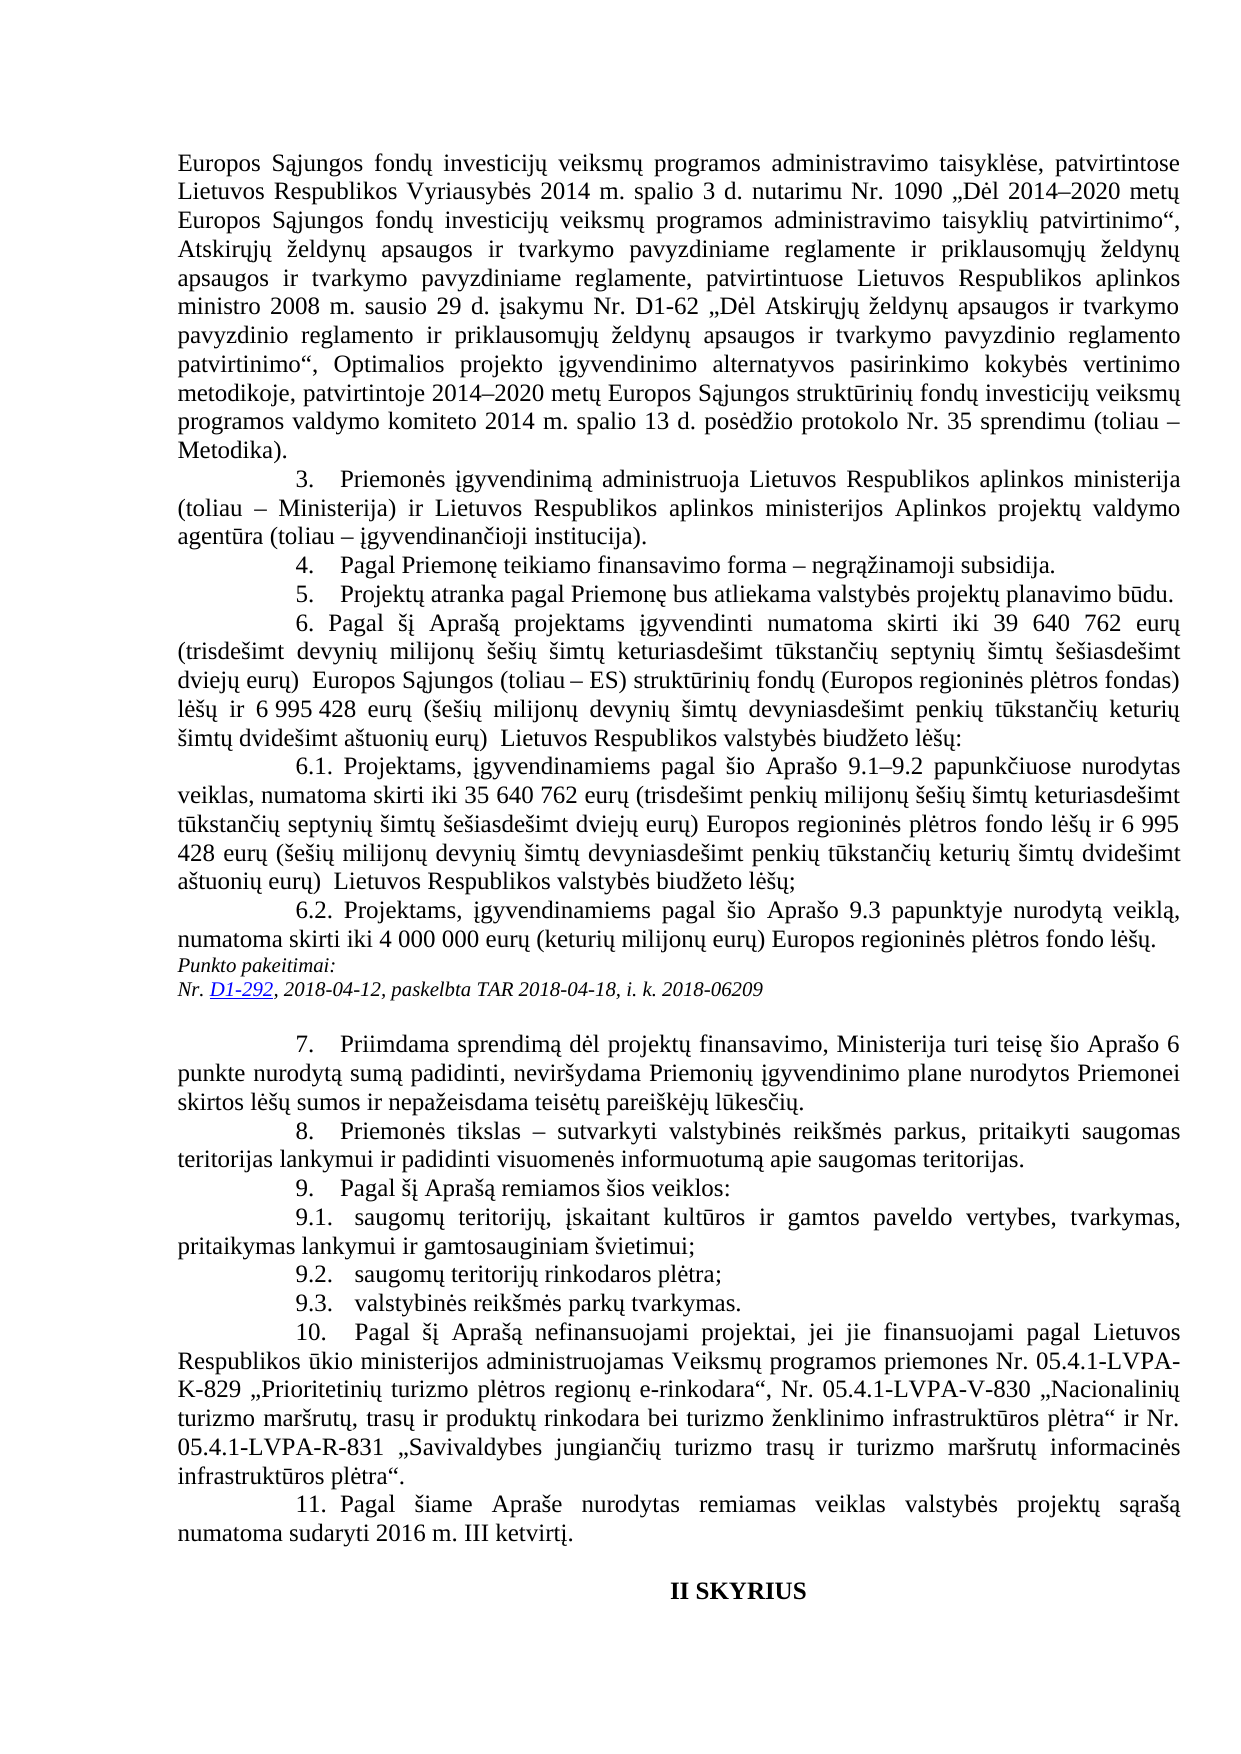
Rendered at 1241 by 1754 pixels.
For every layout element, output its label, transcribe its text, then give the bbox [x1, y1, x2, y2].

text 9.2. saugomų teritorijų rinkodaros plėtra; [177, 1259, 1181, 1288]
text 9.3. valstybinės reikšmės parkų tvarkymas. [177, 1288, 1181, 1317]
text 7. Priimdama sprendimą dėl projektų finansavimo, Ministerija turi teisę šio Aprašo 6 punkte nurodytą sumą padidinti, neviršydama Priemonių įgyvendinimo plane nurodytos Priemonei skirtos lėšų sumos ir nepažeisdama teisėtų pareiškėjų lūkesčių. [177, 1029, 1181, 1116]
text 11. Pagal šiame Apraše nurodytas remiamas veiklas valstybės projektų sąrašą numatoma sudaryti 2016 m. III ketvirtį. [177, 1489, 1181, 1547]
text Punkto pakeitimai: [177, 953, 1181, 977]
text 4. Pagal Priemonę teikiamo finansavimo forma – negrąžinamoji subsidija. [177, 550, 1181, 579]
text 10. Pagal šį Aprašą nefinansuojami projektai, jei jie finansuojami pagal Lietuvos Respublikos ūkio ministerijos administruojamas Veiksmų programos priemones Nr. 05.4.1-LVPA-K-829 „Prioritetinių turizmo plėtros regionų e-rinkodara“, Nr. 05.4.1-LVPA-V-830 „Nacionalinių turizmo maršrutų, trasų ir produktų rinkodara bei turizmo ženklinimo infrastruktūros plėtra“ ir Nr. 05.4.1-LVPA-R-831 „Savivaldybes jungiančių turizmo trasų ir turizmo maršrutų informacinės infrastruktūros plėtra“. [177, 1317, 1181, 1489]
text 3. Priemonės įgyvendinimą administruoja Lietuvos Respublikos aplinkos ministerija (toliau – Ministerija) ir Lietuvos Respublikos aplinkos ministerijos Aplinkos projektų valdymo agentūra (toliau – įgyvendinančioji institucija). [177, 464, 1181, 550]
text 8. Priemonės tikslas – sutvarkyti valstybinės reikšmės parkus, pritaikyti saugomas teritorijas lankymui ir padidinti visuomenės informuotumą apie saugomas teritorijas. [177, 1116, 1181, 1173]
text 6.2. Projektams, įgyvendinamiems pagal šio Aprašo 9.3 papunktyje nurodytą veiklą, numatoma skirti iki 4 000 000 eurų (keturių milijonų eurų) Europos regioninės plėtros fondo lėšų. [177, 895, 1181, 953]
text Nr. D1-292, 2018-04-12, paskelbta TAR 2018-04-18, i. k. 2018-06209 [177, 977, 1181, 1001]
text 9. Pagal šį Aprašą remiamos šios veiklos: [177, 1173, 1181, 1202]
text 5. Projektų atranka pagal Priemonę bus atliekama valstybės projektų planavimo būdu. [177, 579, 1181, 608]
text Europos Sąjungos fondų investicijų veiksmų programos administravimo taisyklėse, patvirtintose Lietuvos Respublikos Vyriausybės 2014 m. spalio 3 d. nutarimu Nr. 1090 „Dėl 2014–2020 metų Europos Sąjungos fondų investicijų veiksmų programos administravimo taisyklių patvirtinimo“, Atskirųjų želdynų apsaugos ir tvarkymo pavyzdiniame reglamente ir priklausomųjų želdynų apsaugos ir tvarkymo pavyzdiniame reglamente, patvirtintuose Lietuvos Respublikos aplinkos ministro 2008 m. sausio 29 d. įsakymu Nr. D1-62 „Dėl Atskirųjų želdynų apsaugos ir tvarkymo pavyzdinio reglamento ir priklausomųjų želdynų apsaugos ir tvarkymo pavyzdinio reglamento patvirtinimo“, Optimalios projekto įgyvendinimo alternatyvos pasirinkimo kokybės vertinimo metodikoje, patvirtintoje 2014–2020 metų Europos Sąjungos struktūrinių fondų investicijų veiksmų programos valdymo komiteto 2014 m. spalio 13 d. posėdžio protokolo Nr. 35 sprendimu (toliau – Metodika). [177, 148, 1181, 464]
text 9.1. saugomų teritorijų, įskaitant kultūros ir gamtos paveldo vertybes, tvarkymas, pritaikymas lankymui ir gamtosauginiam švietimui; [177, 1202, 1181, 1259]
text II SKYRIUS [295, 1576, 1181, 1604]
text 6.1. Projektams, įgyvendinamiems pagal šio Aprašo 9.1–9.2 papunkčiuose nurodytas veiklas, numatoma skirti iki 35 640 762 eurų (trisdešimt penkių milijonų šešių šimtų keturiasdešimt tūkstančių septynių šimtų šešiasdešimt dviejų eurų) Europos regioninės plėtros fondo lėšų ir 6 995 428 eurų (šešių milijonų devynių šimtų devyniasdešimt penkių tūkstančių keturių šimtų dvidešimt aštuonių eurų) Lietuvos Respublikos valstybės biudžeto lėšų; [177, 751, 1181, 895]
text 6. Pagal šį Aprašą projektams įgyvendinti numatoma skirti iki 39 640 762 eurų (trisdešimt devynių milijonų šešių šimtų keturiasdešimt tūkstančių septynių šimtų šešiasdešimt dviejų eurų) Europos Sąjungos (toliau – ES) struktūrinių fondų (Europos regioninės plėtros fondas) lėšų ir 6 995 428 eurų (šešių milijonų devynių šimtų devyniasdešimt penkių tūkstančių keturių šimtų dvidešimt aštuonių eurų) Lietuvos Respublikos valstybės biudžeto lėšų: [177, 608, 1181, 751]
